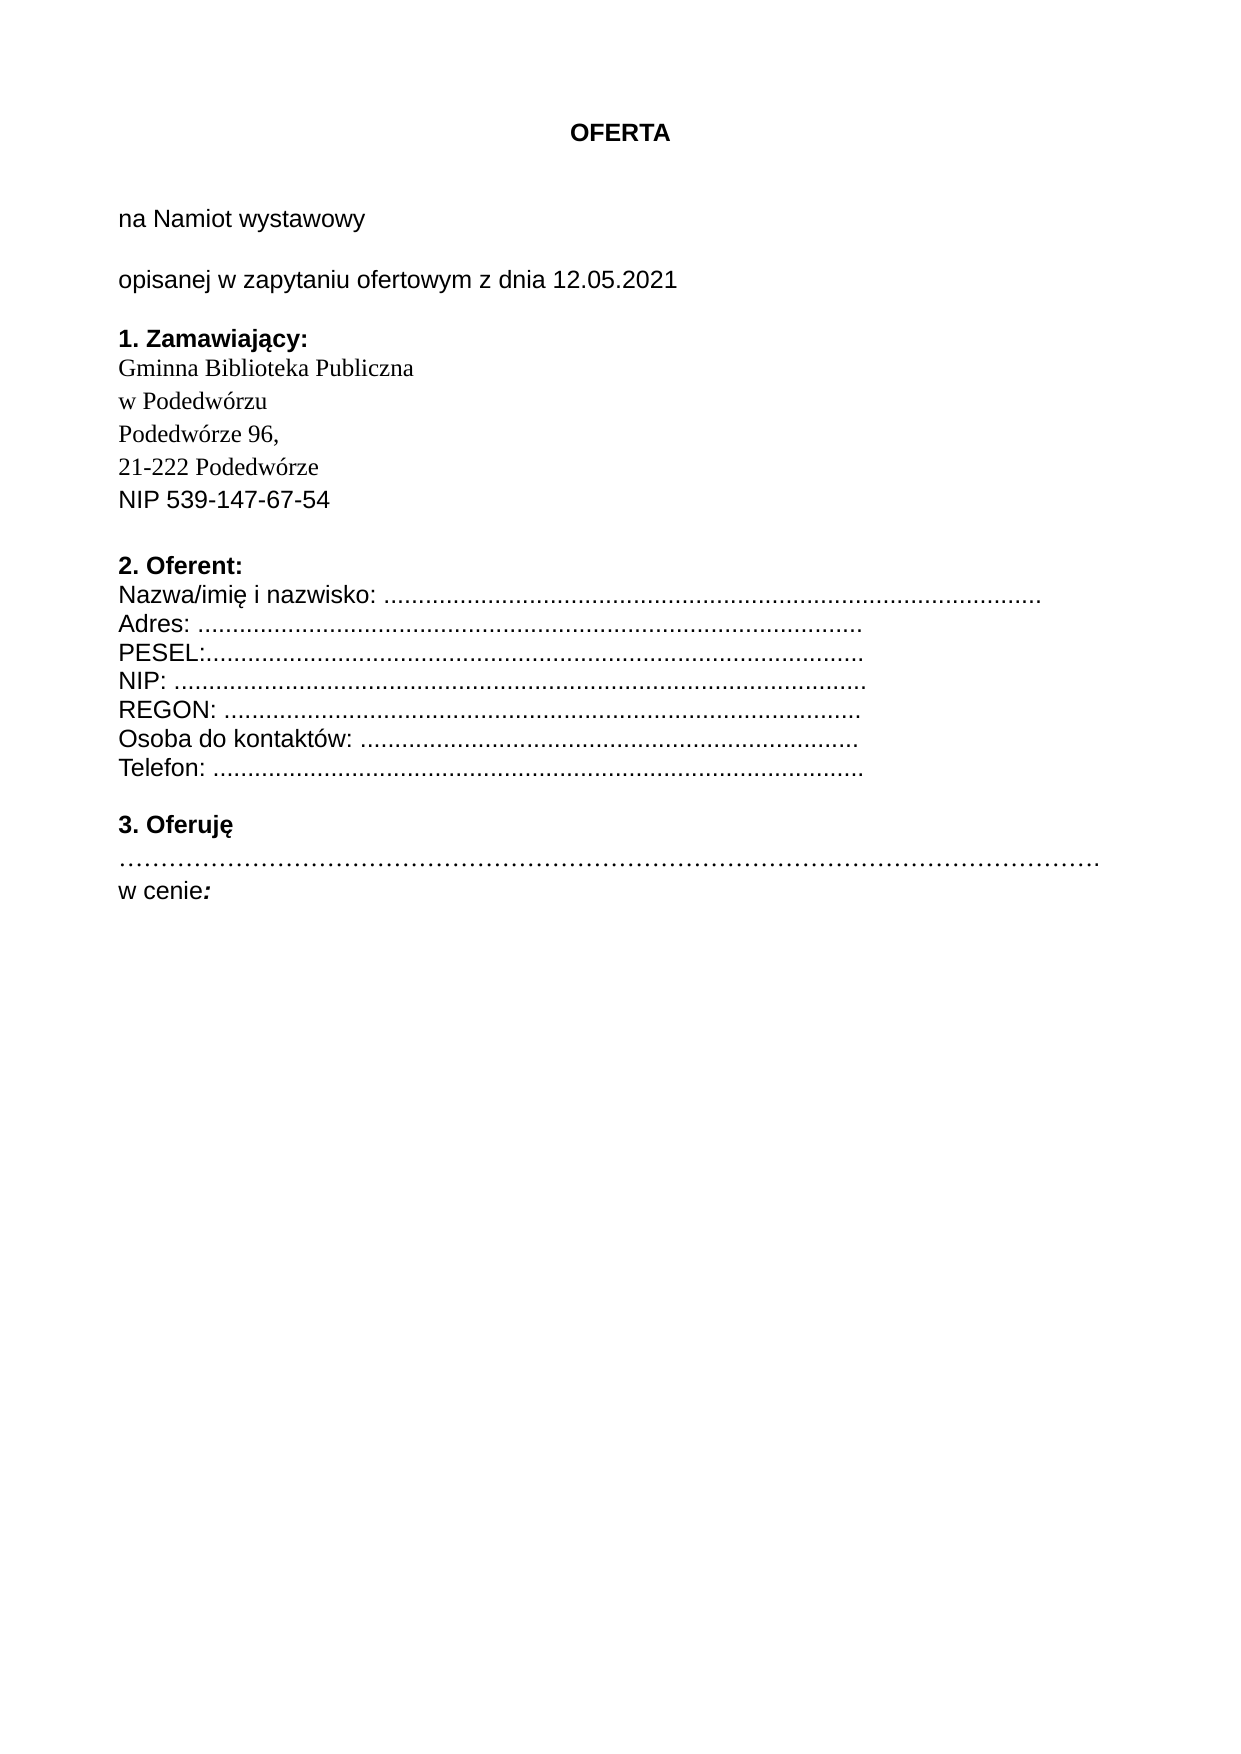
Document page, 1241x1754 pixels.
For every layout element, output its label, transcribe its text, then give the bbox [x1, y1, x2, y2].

text Podedwórze 96, [118, 419, 472, 448]
text opisanej w zapytaniu ofertowym z dnia 12.05.2021 [118, 265, 1122, 294]
text Gminna Biblioteka Publiczna [118, 353, 472, 382]
text 21-222 Podedwórze [118, 452, 472, 481]
text PESEL:............................................................................................... [118, 637, 1122, 666]
text 1. Zamawiający: [118, 324, 1122, 353]
text Osoba do kontaktów: ........................................................................ [118, 724, 1122, 752]
text na Namiot wystawowy [118, 204, 1122, 233]
text Adres: ................................................................................................ [118, 609, 1122, 637]
text 3. Oferuję ………………………………………………………………………………………………………. w cenie: [118, 810, 1122, 905]
text NIP 539-147-67-54 [118, 485, 472, 514]
text 2. Oferent: [118, 551, 1122, 580]
text REGON: ............................................................................................ [118, 695, 1122, 724]
text NIP: .................................................................................................... [118, 666, 1122, 695]
text w Podedwórzu [118, 386, 472, 415]
text Telefon: .............................................................................................. [118, 752, 1122, 781]
text Nazwa/imię i nazwisko: ............................................................................................... [118, 580, 1122, 609]
text OFERTA [118, 118, 1122, 147]
